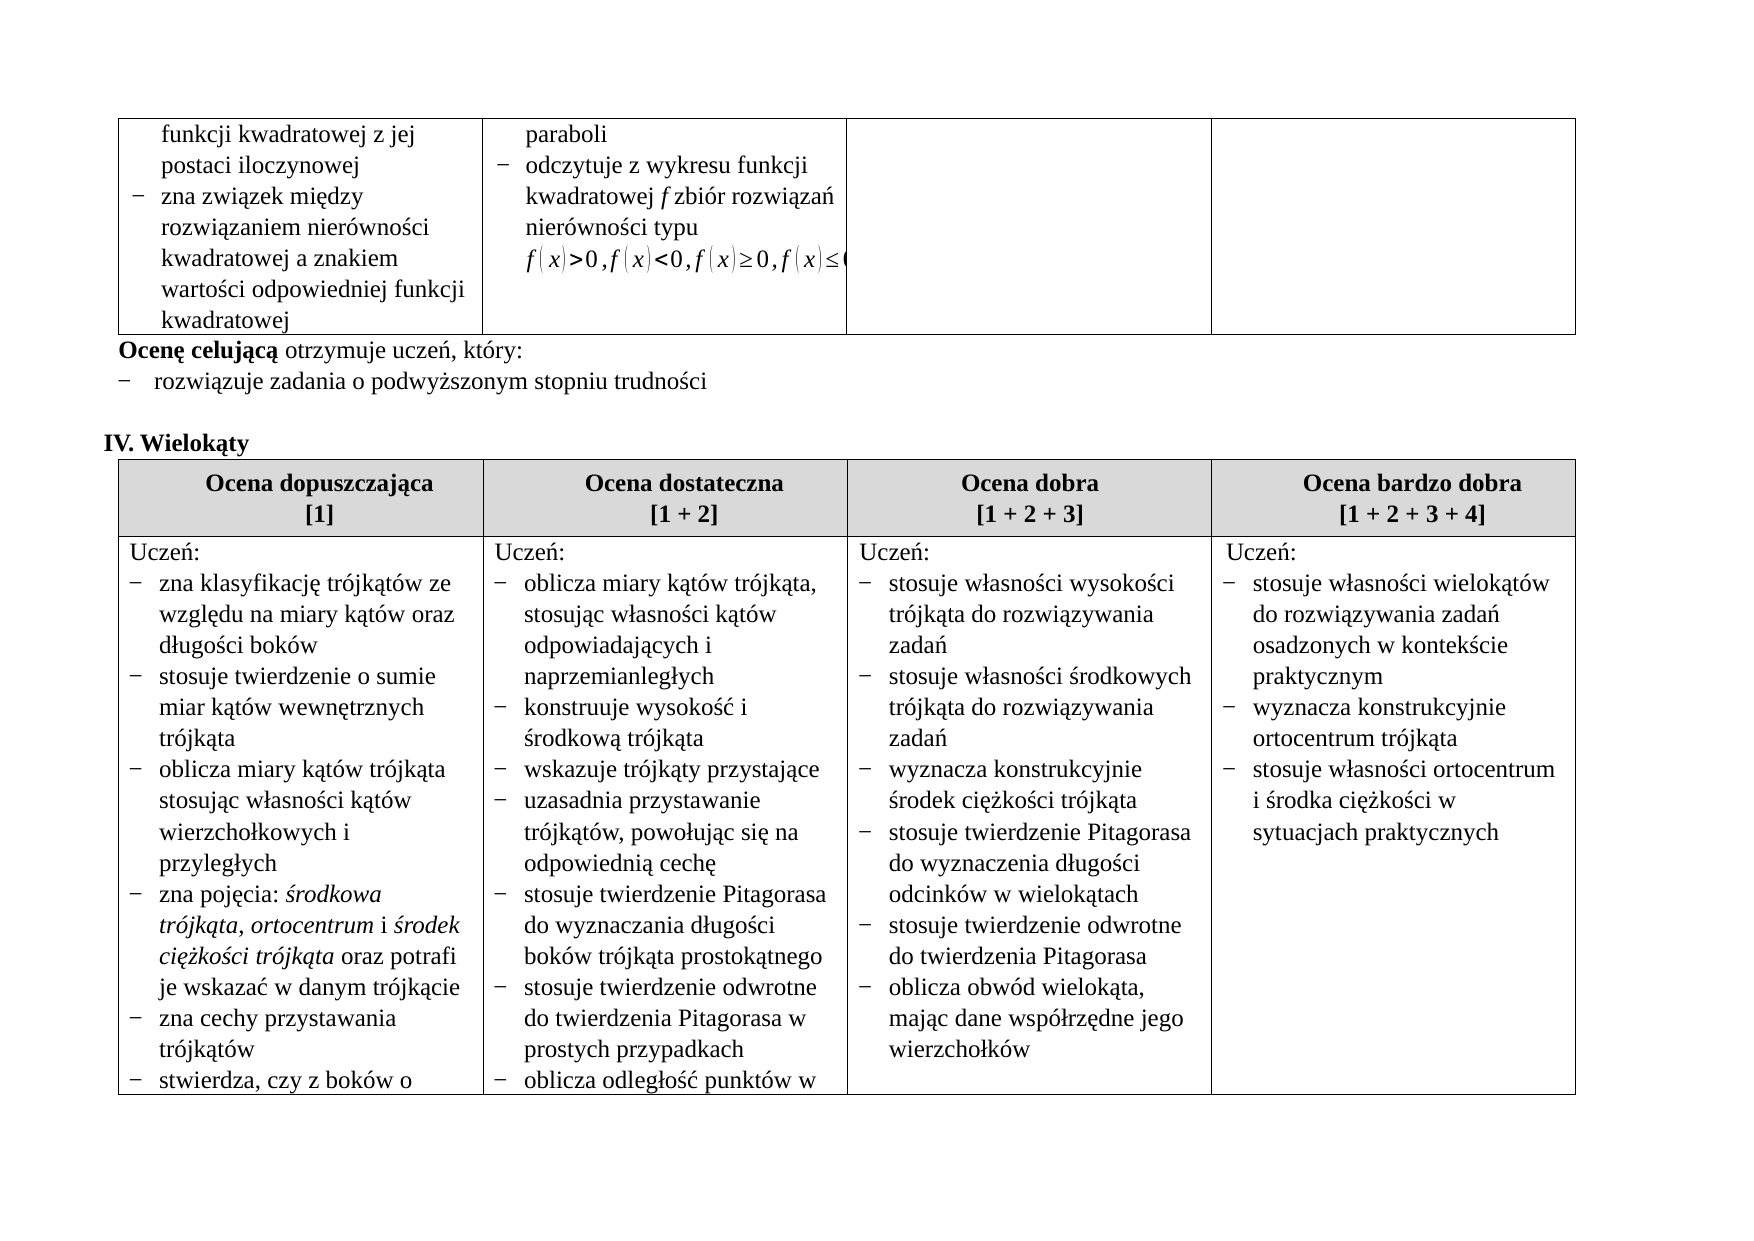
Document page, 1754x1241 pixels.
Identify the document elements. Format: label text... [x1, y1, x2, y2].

text Ocenę celującą otrzymuje uczeń, który: [118, 335, 1636, 364]
table_header Ocena bardzo dobra [1 + 2 + 3 + 4] [1212, 460, 1575, 536]
table_cell funkcji kwadratowej z jej postaci iloczynowej zna związek między rozwiązaniem nierówności kwadratowej a znakiem wartości odpowiedniej funkcji kwadratowej [119, 119, 482, 334]
table_cell Uczeń: stosuje własności wielokątów do rozwiązywania zadań osadzonych w kontekście praktycznym wyznacza konstrukcyjnie ortocentrum trójkąta stosuje własności ortocentrum i środka ciężkości w sytuacjach praktycznych [1212, 537, 1575, 1094]
table_cell Uczeń: stosuje własności wysokości trójkąta do rozwiązywania zadań stosuje własności środkowych trójkąta do rozwiązywania zadań wyznacza konstrukcyjnie środek ciężkości trójkąta stosuje twierdzenie Pitagorasa do wyznaczenia długości odcinków w wielokątach stosuje twierdzenie odwrotne do twierdzenia Pitagorasa oblicza obwód wielokąta, mając dane współrzędne jego wierzchołków [848, 537, 1211, 1094]
table_cell Uczeń: rozwiązuje proste równania kwadratowe metodą rozkładu na czynniki oraz stosując wzory skróconego mnożenia rozwiązuje równania kwadratowe, stosując wzory na pierwiastki przedstawia funkcję kwadratową w postaci iloczynowej, o ile taka postać istnieje stosuje związek między miejscami zerowymi funkcji kwadratowej a pierwszą współrzędną wierzchołka paraboli odczytuje z wykresu funkcji kwadratowej f zbiór rozwiązań nierówności typu [483, 119, 846, 334]
table_header Ocena dopuszczająca [1] [119, 460, 483, 536]
table_cell Uczeń: wyznacza algebraicznie współrzędne punktów przecięcia paraboli z osiami układu współrzędnych i na tej postawie szkicuje jej wykres rozwiązuje nierówności kwadratowe znajduje współczynniki funkcji kwadratowej na podstawie informacji o jej własnościach w prostych przypadkach [847, 119, 1211, 334]
table_cell Uczeń: oblicza miary kątów trójkąta, stosując własności kątów odpowiadających i naprzemianległych konstruuje wysokość i środkową trójkąta wskazuje trójkąty przystające uzasadnia przystawanie trójkątów, powołując się na odpowiednią cechę stosuje twierdzenie Pitagorasa do wyznaczania długości boków trójkąta prostokątnego stosuje twierdzenie odwrotne do twierdzenia Pitagorasa w prostych przypadkach oblicza odległość punktów w [484, 537, 847, 1094]
text IV. Wielokąty [103, 428, 1636, 457]
table_header Ocena dobra [1 + 2 + 3] [848, 460, 1211, 536]
list rozwiązuje zadania o podwyższonym stopniu trudności [117, 366, 1636, 395]
table_cell Uczeń: zna klasyfikację trójkątów ze względu na miary kątów oraz długości boków stosuje twierdzenie o sumie miar kątów wewnętrznych trójkąta oblicza miary kątów trójkąta stosując własności kątów wierzchołkowych i przyległych zna pojęcia: środkowa trójkąta, ortocentrum i środek ciężkości trójkąta oraz potrafi je wskazać w danym trójkącie zna cechy przystawania trójkątów stwierdza, czy z boków o [119, 537, 483, 1094]
table_cell [1212, 119, 1575, 334]
table_header Ocena dostateczna [1 + 2] [484, 460, 847, 536]
